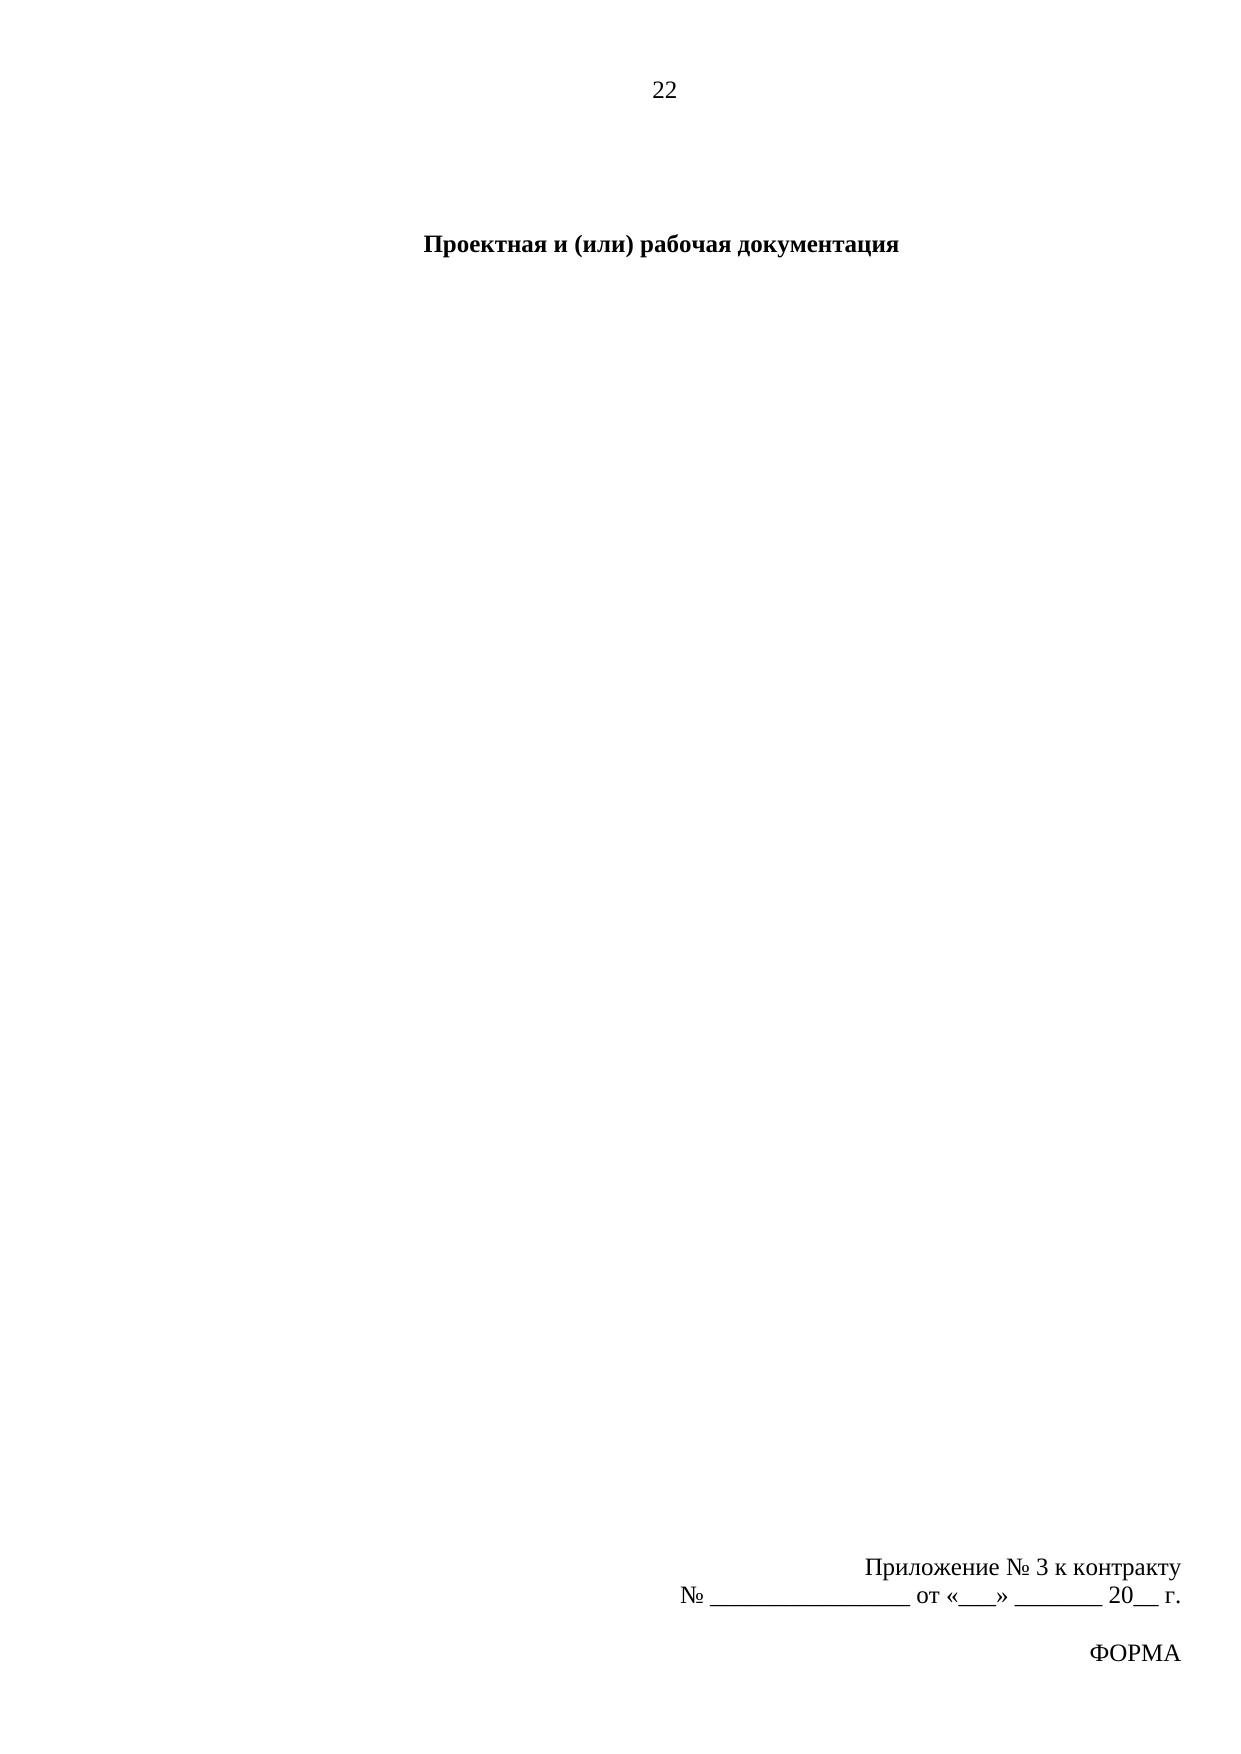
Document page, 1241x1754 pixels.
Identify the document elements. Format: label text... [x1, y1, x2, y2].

text ФОРМА [148, 1638, 1181, 1667]
text Проектная и (или) рабочая документация [148, 229, 1181, 258]
text Приложение № 3 к контракту [148, 1552, 1181, 1581]
text № ________________ от «___» _______ 20__ г. [148, 1581, 1181, 1609]
